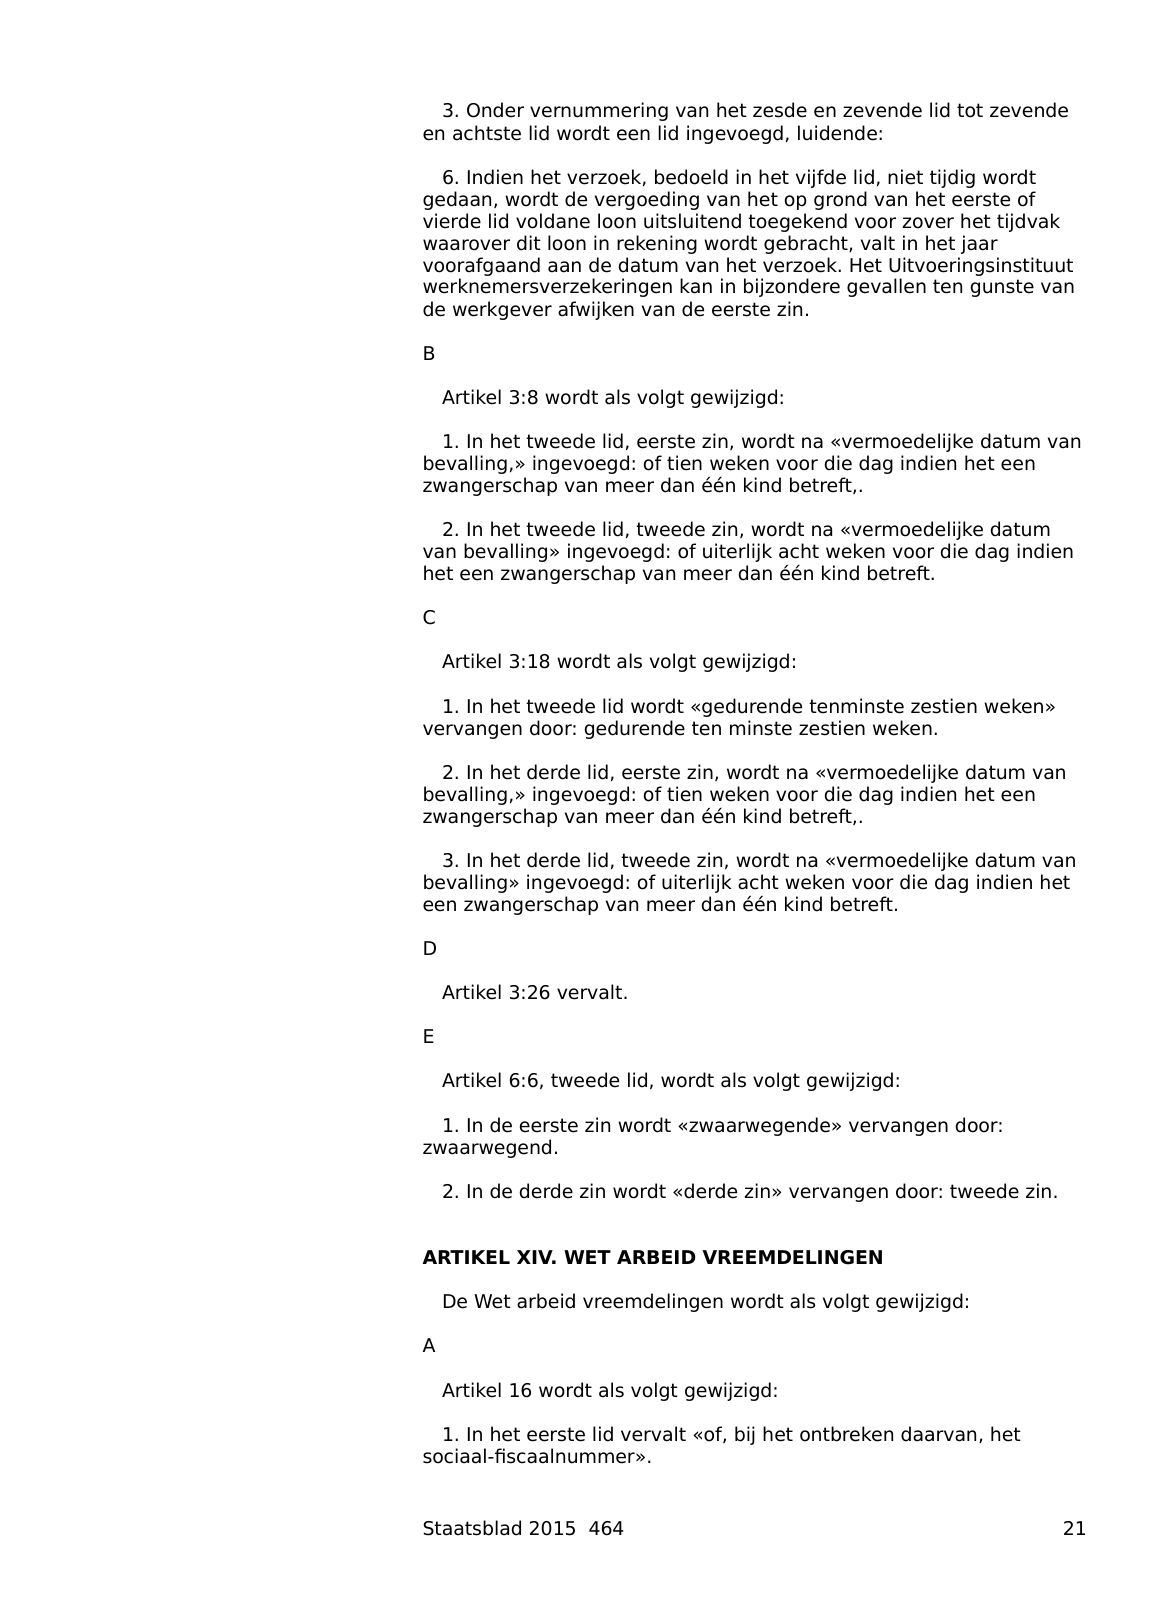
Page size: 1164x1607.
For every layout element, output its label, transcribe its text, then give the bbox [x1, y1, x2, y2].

text A [422, 1335, 1087, 1357]
text Artikel 3:18 wordt als volgt gewijzigd: [422, 651, 1087, 673]
text Artikel 6:6, tweede lid, wordt als volgt gewijzigd: [422, 1070, 1087, 1092]
text 6. Indien het verzoek, bedoeld in het vijfde lid, niet tijdig wordt gedaan, wordt de vergoeding van het op grond van het eerste of vierde lid voldane loon uitsluitend toegekend voor zover het tijdvak waarover dit loon in rekening wordt gebracht, valt in het jaar voorafgaand aan de datum van het verzoek. Het Uitvoeringsinstituut werknemersverzekeringen kan in bijzondere gevallen ten gunste van de werkgever afwijken van de eerste zin. [422, 167, 1087, 320]
text 1. In het tweede lid wordt «gedurende tenminste zestien weken» vervangen door: gedurende ten minste zestien weken. [422, 696, 1087, 739]
text C [422, 607, 1087, 629]
text 1. In de eerste zin wordt «zwaarwegende» vervangen door: zwaarwegend. [422, 1114, 1087, 1158]
text Artikel 3:26 vervalt. [422, 982, 1087, 1004]
subtitle ARTIKEL XIV. WET ARBEID VREEMDELINGEN [422, 1247, 1087, 1269]
text 2. In het derde lid, eerste zin, wordt na «vermoedelijke datum van bevalling,» ingevoegd: of tien weken voor die dag indien het een zwangerschap van meer dan één kind betreft,. [422, 762, 1087, 828]
text Artikel 3:8 wordt als volgt gewijzigd: [422, 387, 1087, 409]
text Artikel 16 wordt als volgt gewijzigd: [422, 1379, 1087, 1402]
text E [422, 1026, 1087, 1048]
text De Wet arbeid vreemdelingen wordt als volgt gewijzigd: [422, 1291, 1087, 1313]
text D [422, 938, 1087, 960]
text 2. In de derde zin wordt «derde zin» vervangen door: tweede zin. [422, 1181, 1087, 1203]
text 1. In het eerste lid vervalt «of, bij het ontbreken daarvan, het sociaal-fiscaalnummer». [422, 1424, 1087, 1468]
text 1. In het tweede lid, eerste zin, wordt na «vermoedelijke datum van bevalling,» ingevoegd: of tien weken voor die dag indien het een zwangerschap van meer dan één kind betreft,. [422, 431, 1087, 497]
text 3. Onder vernummering van het zesde en zevende lid tot zevende en achtste lid wordt een lid ingevoegd, luidende: [422, 100, 1087, 144]
text B [422, 343, 1087, 364]
text 3. In het derde lid, tweede zin, wordt na «vermoedelijke datum van bevalling» ingevoegd: of uiterlijk acht weken voor die dag indien het een zwangerschap van meer dan één kind betreft. [422, 850, 1087, 916]
text 2. In het tweede lid, tweede zin, wordt na «vermoedelijke datum van bevalling» ingevoegd: of uiterlijk acht weken voor die dag indien het een zwangerschap van meer dan één kind betreft. [422, 519, 1087, 585]
